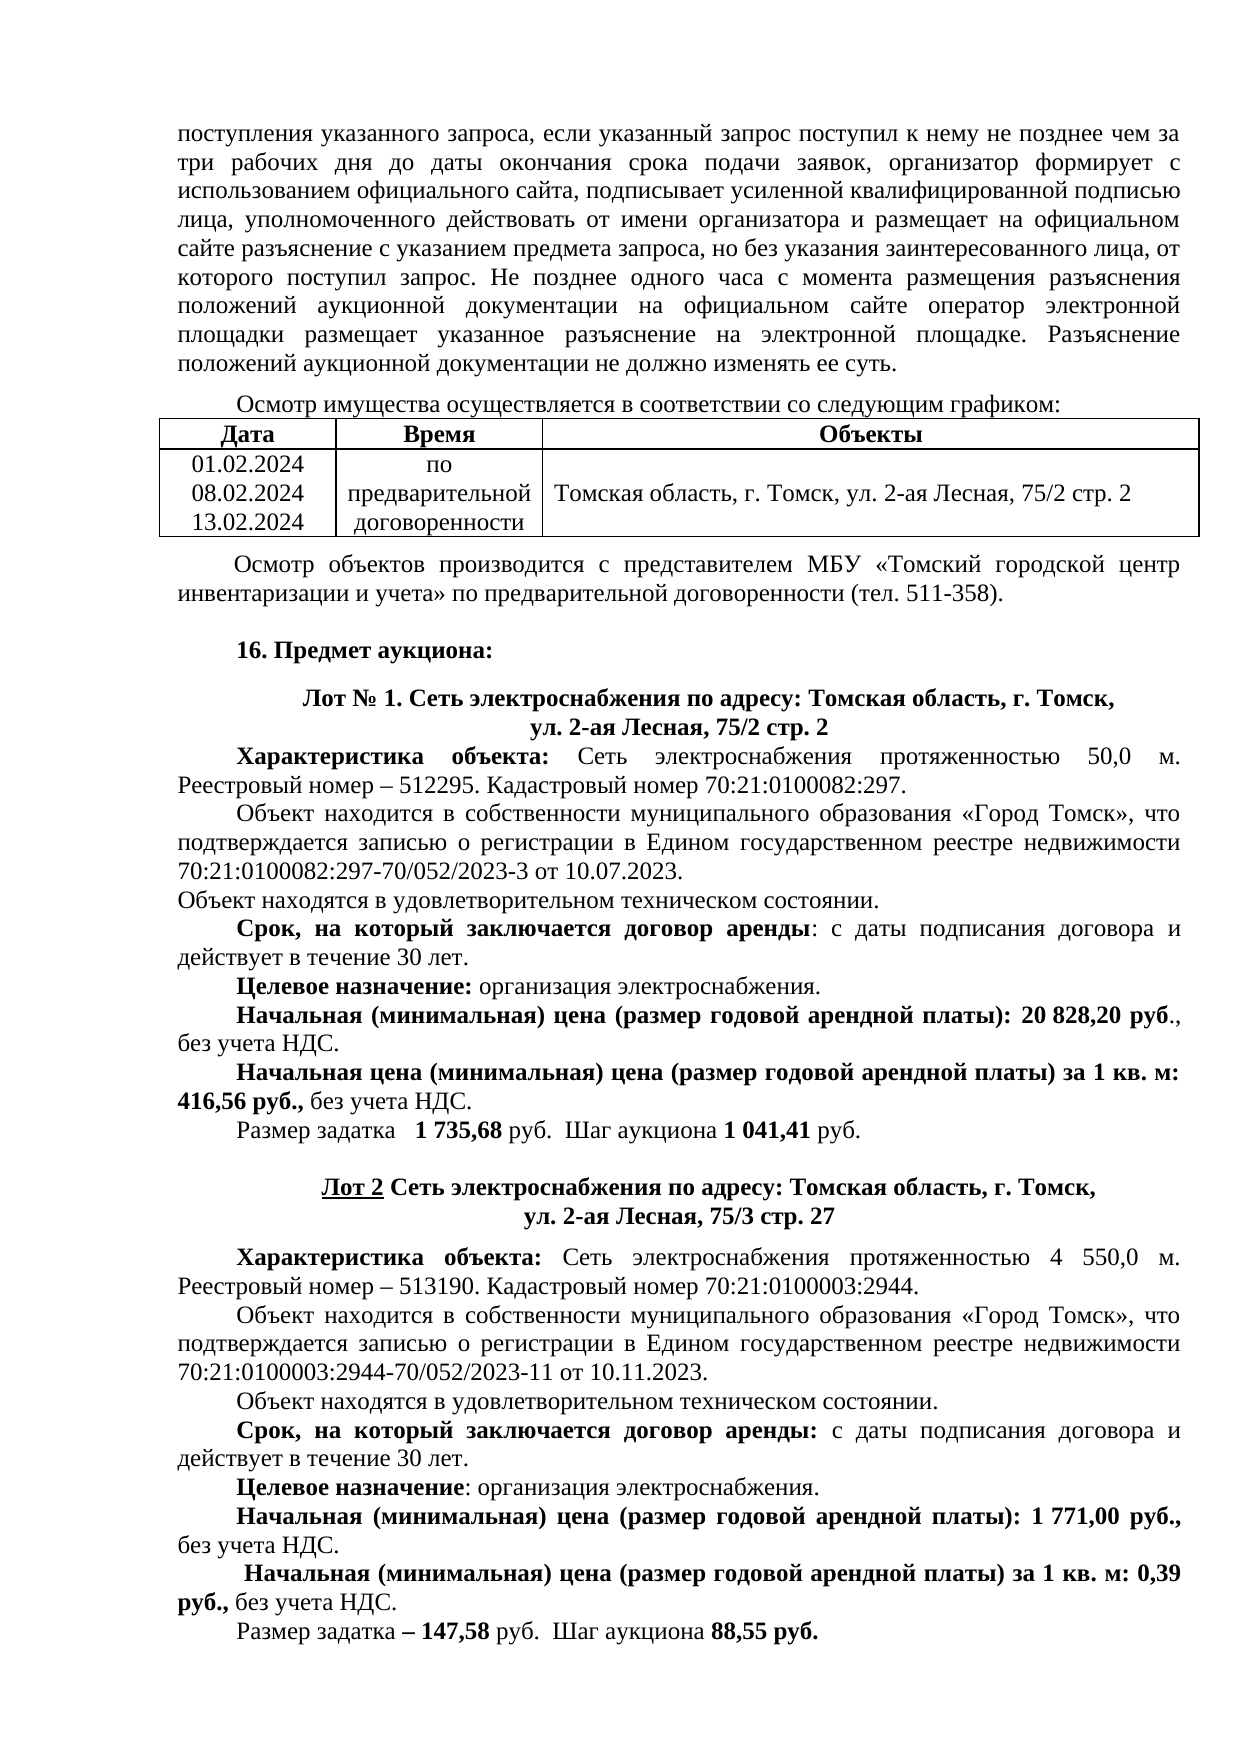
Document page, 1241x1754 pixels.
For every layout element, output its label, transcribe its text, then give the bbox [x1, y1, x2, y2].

text Размер задатка 1 735,68 руб. Шаг аукциона 1 041,41 руб. [177, 1115, 1181, 1143]
text Объект находится в собственности муниципального образования «Город Томск», что подтверждается записью о регистрации в Едином государственном реестре недвижимости 70:21:0100003:2944-70/052/2023-11 от 10.11.2023. [177, 1300, 1181, 1386]
text Осмотр объектов производится с представителем МБУ «Томский городской центр инвентаризации и учета» по предварительной договоренности (тел. 511-358). [177, 549, 1181, 607]
text Срок, на который заключается договор аренды: с даты подписания договора и действует в течение 30 лет. [177, 1415, 1181, 1472]
table_cell 01.02.2024 08.02.2024 13.02.2024 [160, 450, 335, 536]
text Объект находятся в удовлетворительном техническом состоянии. [177, 1386, 1181, 1415]
text Начальная (минимальная) цена (размер годовой арендной платы) за 1 кв. м: 0,39 руб., без учета НДС. [177, 1558, 1181, 1616]
text поступления указанного запроса, если указанный запрос поступил к нему не позднее чем за три рабочих дня до даты окончания срока подачи заявок, организатор формирует с использованием официального сайта, подписывает усиленной квалифицированной подписью лица, уполномоченного действовать от имени организатора и размещает на официальном сайте разъяснение с указанием предмета запроса, но без указания заинтересованного лица, от которого поступил запрос. Не позднее одного часа с момента размещения разъяснения положений аукционной документации на официальном сайте оператор электронной площадки размещает указанное разъяснение на электронной площадке. Разъяснение положений аукционной документации не должно изменять ее суть. [177, 118, 1181, 377]
text Целевое назначение: организация электроснабжения. [177, 971, 1181, 1000]
table_header Время [337, 419, 542, 448]
text Начальная (минимальная) цена (размер годовой арендной платы): 20 828,20 руб., без учета НДС. [177, 1000, 1181, 1057]
text Объект находится в собственности муниципального образования «Город Томск», что подтверждается записью о регистрации в Едином государственном реестре недвижимости 70:21:0100082:297-70/052/2023-3 от 10.07.2023. [177, 798, 1181, 885]
text 16. Предмет аукциона: [177, 636, 1181, 664]
table_header Дата [160, 419, 335, 448]
text Объект находятся в удовлетворительном техническом состоянии. [177, 885, 1181, 913]
text Лот 2 Сеть электроснабжения по адресу: Томская область, г. Томск, ул. 2-ая Лесная, 75/3 стр. 27 [177, 1172, 1181, 1230]
table_header Объекты [543, 419, 1198, 448]
text Осмотр имущества осуществляется в соответствии со следующим графиком: [177, 389, 1181, 418]
table_cell по предварительной договоренности [337, 450, 542, 536]
text Характеристика объекта: Сеть электроснабжения протяженностью 50,0 м. Реестровый номер – 512295. Кадастровый номер 70:21:0100082:297. [177, 741, 1181, 798]
text Целевое назначение: организация электроснабжения. [177, 1472, 1181, 1501]
text Начальная цена (минимальная) цена (размер годовой арендной платы) за 1 кв. м: 416,56 руб., без учета НДС. [177, 1057, 1181, 1115]
text Начальная (минимальная) цена (размер годовой арендной платы): 1 771,00 руб., без учета НДС. [177, 1501, 1181, 1558]
text Лот № 1. Сеть электроснабжения по адресу: Томская область, г. Томск, ул. 2-ая Лесная, 75/2 стр. 2 [177, 683, 1181, 741]
text Размер задатка – 147,58 руб. Шаг аукциона 88,55 руб. [177, 1616, 1181, 1645]
text Характеристика объекта: Сеть электроснабжения протяженностью 4 550,0 м. Реестровый номер – 513190. Кадастровый номер 70:21:0100003:2944. [177, 1242, 1181, 1300]
table_cell Томская область, г. Томск, ул. 2-ая Лесная, 75/2 стр. 2 [543, 450, 1198, 536]
text Срок, на который заключается договор аренды: с даты подписания договора и действует в течение 30 лет. [177, 913, 1181, 971]
